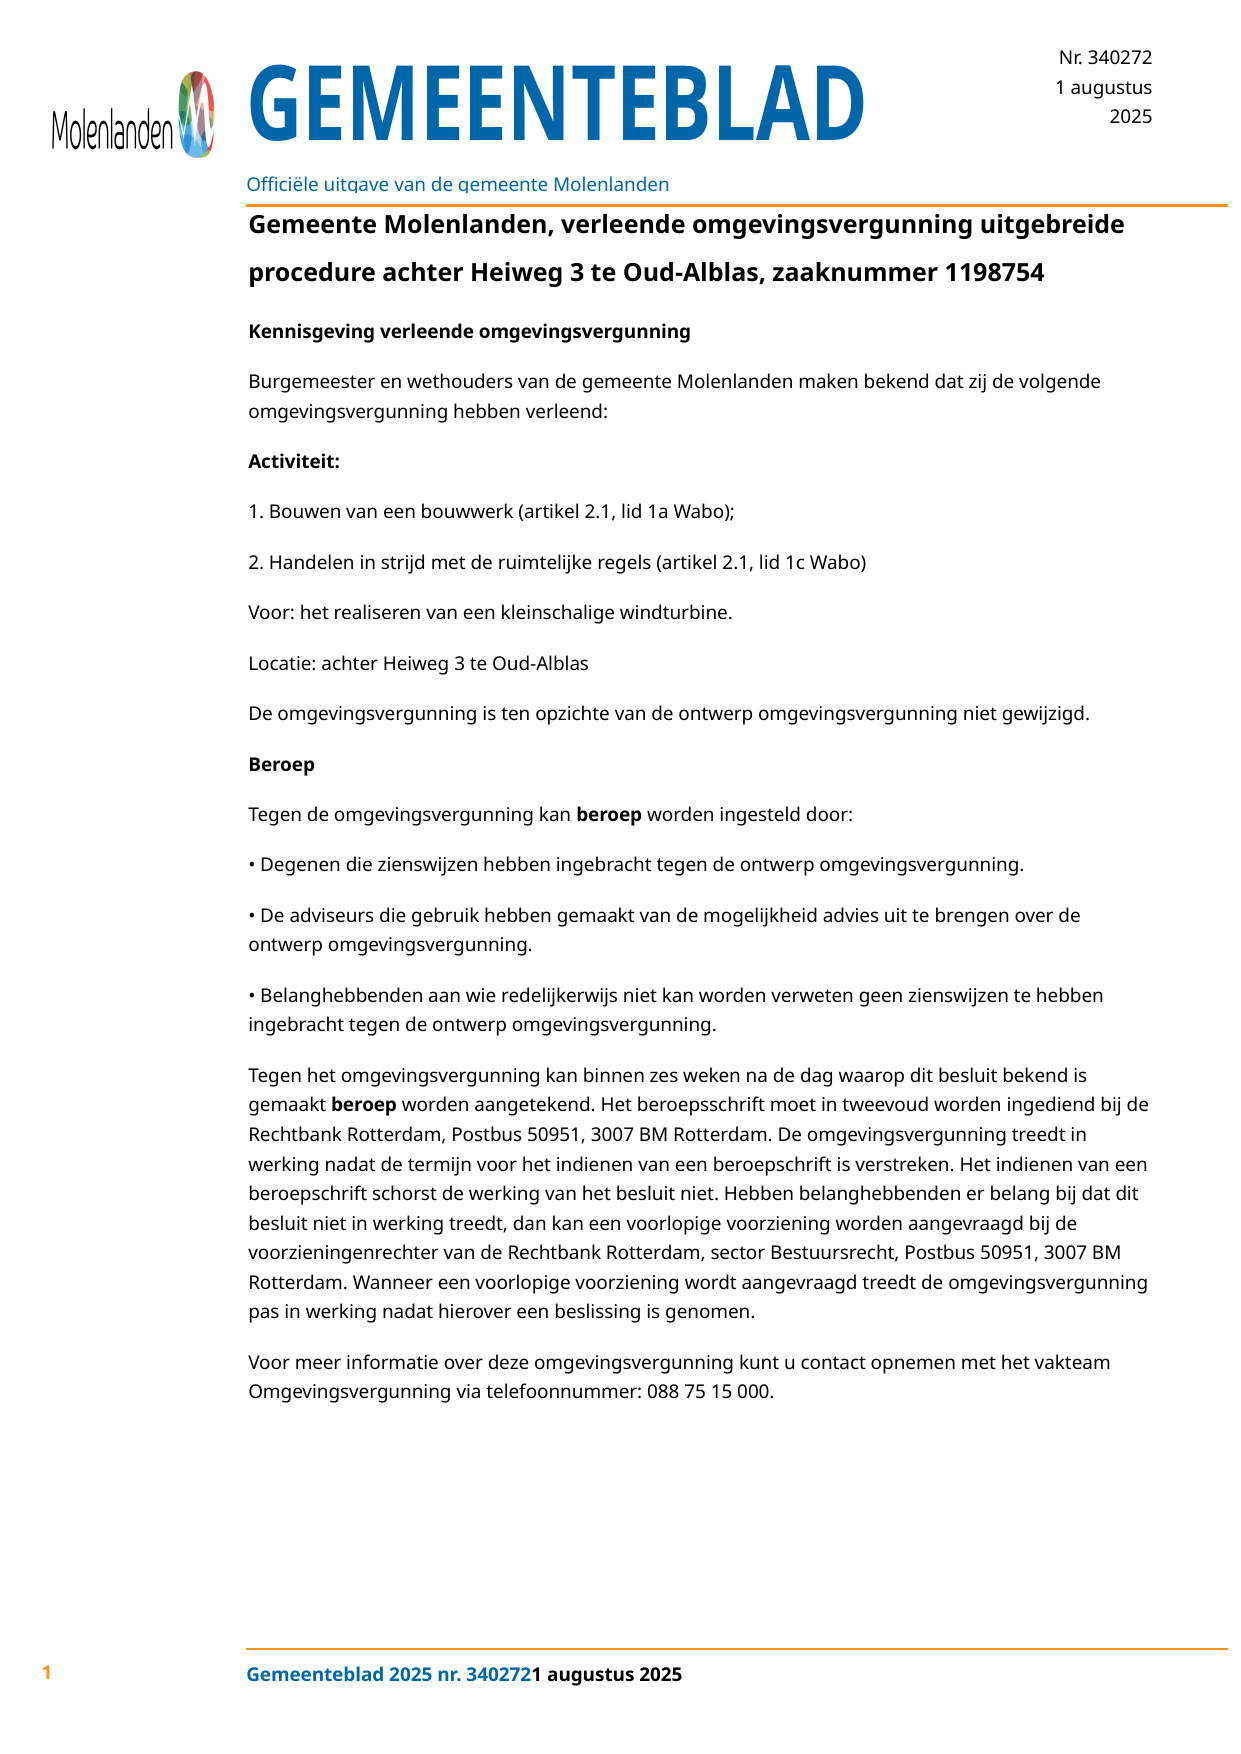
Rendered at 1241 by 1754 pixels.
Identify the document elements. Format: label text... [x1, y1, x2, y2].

text De omgevingsvergunning is ten opzichte van de ontwerp omgevingsvergunning niet gewijzigd. [248, 700, 1152, 726]
text Kennisgeving verleende omgevingsvergunning [248, 318, 1152, 344]
text Activiteit: [248, 448, 1152, 474]
picture [41, 47, 231, 172]
text Burgemeester en wethouders van de gemeente Molenlanden maken bekend dat zij de volgende omgevingsvergunning hebben verleend: [248, 368, 1152, 424]
text Voor meer informatie over deze omgevingsvergunning kunt u contact opnemen met het vakteam Omgevingsvergunning via telefoonnummer: 088 75 15 000. [248, 1349, 1152, 1404]
text Tegen de omgevingsvergunning kan beroep worden ingesteld door: [248, 801, 1152, 827]
text 2. Handelen in strijd met de ruimtelijke regels (artikel 2.1, lid 1c Wabo) [248, 549, 1152, 575]
text • Degenen die zienswijzen hebben ingebracht tegen de ontwerp omgevingsvergunning. [248, 852, 1152, 877]
text • Belanghebbenden aan wie redelijkerwijs niet kan worden verweten geen zienswijzen te hebben ingebracht tegen de ontwerp omgevingsvergunning. [248, 982, 1152, 1037]
text • De adviseurs die gebruik hebben gemaakt van de mogelijkheid advies uit te brengen over de ontwerp omgevingsvergunning. [248, 902, 1152, 957]
text Voor: het realiseren van een kleinschalige windturbine. [248, 599, 1152, 625]
text 1. Bouwen van een bouwwerk (artikel 2.1, lid 1a Wabo); [248, 499, 1152, 524]
text Beroep [248, 751, 1152, 777]
text Tegen het omgevingsvergunning kan binnen zes weken na de dag waarop dit besluit bekend is gemaakt beroep worden aangetekend. Het beroepsschrift moet in tweevoud worden ingediend bij de Rechtbank Rotterdam, Postbus 50951, 3007 BM Rotterdam. De omgevingsvergunning treedt in werking nadat de termijn voor het indienen van een beroepschrift is verstreken. Het indienen van een beroepschrift schorst de werking van het besluit niet. Hebben belanghebbenden er belang bij dat dit besluit niet in werking treedt, dan kan een voorlopige voorziening worden aangevraagd bij de voorzieningenrechter van de Rechtbank Rotterdam, sector Bestuursrecht, Postbus 50951, 3007 BM Rotterdam. Wanneer een voorlopige voorziening wordt aangevraagd treedt de omgevingsvergunning pas in werking nadat hierover een beslissing is genomen. [248, 1062, 1152, 1324]
text Locatie: achter Heiweg 3 te Oud-Alblas [248, 650, 1152, 676]
text Gemeente Molenlanden, verleende omgevingsvergunning uitgebreide procedure achter Heiweg 3 te Oud-Alblas, zaaknummer 1198754 [248, 207, 1152, 288]
